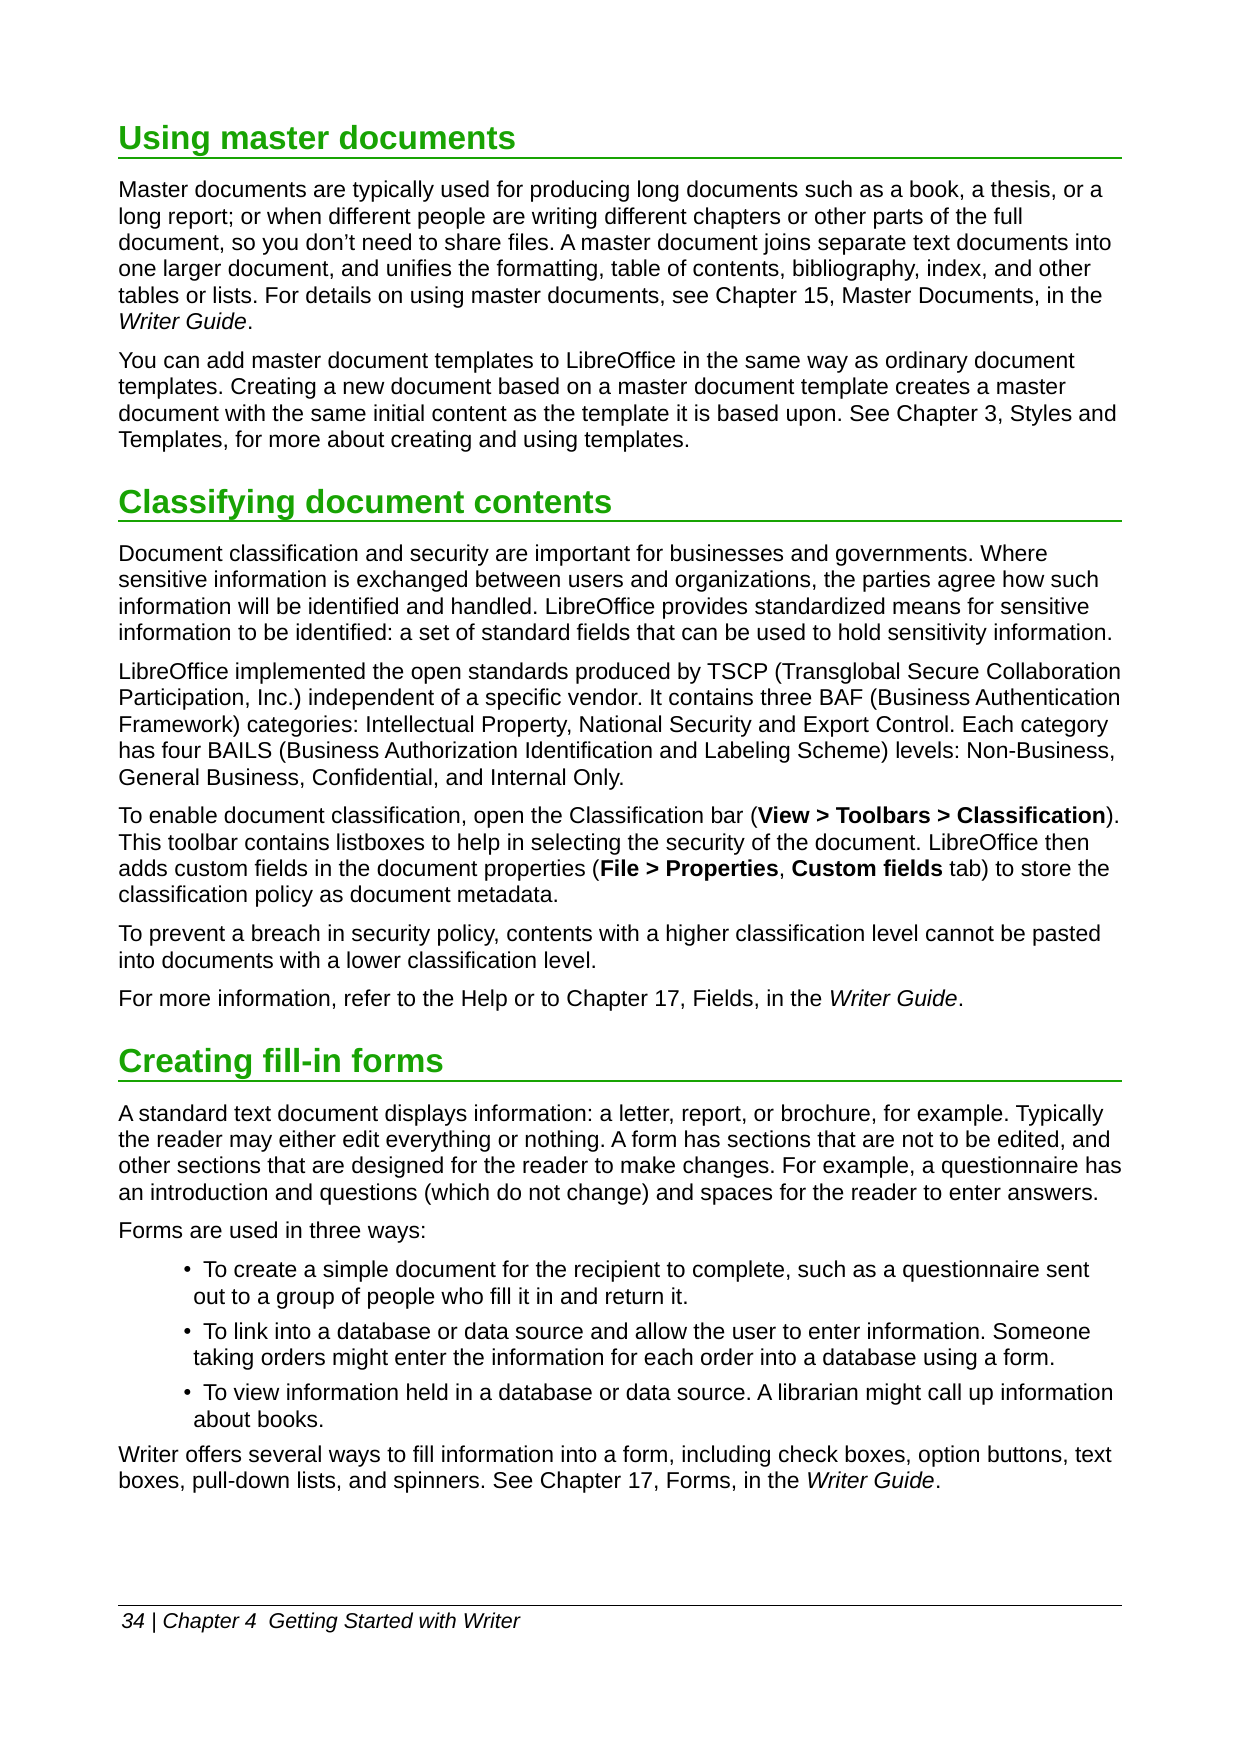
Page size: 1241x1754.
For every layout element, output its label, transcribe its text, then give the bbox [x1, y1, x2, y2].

subtitle Classifying document contents [118, 482, 1122, 520]
text Writer offers several ways to fill information into a form, including check boxes, option buttons, text boxes, pull-down lists, and spinners. See Chapter 17, Forms, in the Writer Guide. [118, 1441, 1122, 1494]
list To link into a database or data source and allow the user to enter information. Someone taking orders might enter the information for each order into a database using a form. [193, 1318, 1122, 1371]
text To enable document classification, open the Classification bar (View > Toolbars > Classification). This toolbar contains listboxes to help in selecting the security of the document. LibreOffice then adds custom fields in the document properties (File > Properties, Custom fields tab) to store the classification policy as document metadata. [118, 802, 1122, 908]
text Master documents are typically used for producing long documents such as a book, a thesis, or a long report; or when different people are writing different chapters or other parts of the full document, so you don’t need to share files. A master document joins separate text documents into one larger document, and unifies the formatting, table of contents, bibliography, index, and other tables or lists. For details on using master documents, see Chapter 15, Master Documents, in the Writer Guide. [118, 176, 1122, 334]
subtitle Using master documents [118, 118, 1122, 157]
text LibreOffice implemented the open standards produced by TSCP (Transglobal Secure Collaboration Participation, Inc.) independent of a specific vendor. It contains three BAF (Business Authentication Framework) categories: Intellectual Property, National Security and Export Control. Each category has four BAILS (Business Authorization Identification and Labeling Scheme) levels: Non-Business, General Business, Confidential, and Internal Only. [118, 658, 1122, 790]
text To prevent a breach in security policy, contents with a higher classification level cannot be pasted into documents with a lower classification level. [118, 920, 1122, 973]
text A standard text document displays information: a letter, report, or brochure, for example. Typically the reader may either edit everything or nothing. A form has sections that are not to be edited, and other sections that are designed for the reader to make changes. For example, a questionnaire has an introduction and questions (which do not change) and spaces for the reader to enter answers. [118, 1099, 1122, 1205]
list To create a simple document for the recipient to complete, such as a questionnaire sent out to a group of people who fill it in and return it. [193, 1256, 1122, 1309]
text You can add master document templates to LibreOffice in the same way as ordinary document templates. Creating a new document based on a master document template creates a master document with the same initial content as the template it is based upon. See Chapter 3, Styles and Templates, for more about creating and using templates. [118, 347, 1122, 452]
subtitle Creating fill-in forms [118, 1041, 1122, 1080]
text Document classification and security are important for businesses and governments. Where sensitive information is exchanged between users and organizations, the parties agree how such information will be identified and handled. LibreOffice provides standardized means for sensitive information to be identified: a set of standard fields that can be used to hold sensitivity information. [118, 540, 1122, 646]
text Forms are used in three ways: [118, 1217, 1122, 1244]
text For more information, refer to the Help or to Chapter 17, Fields, in the Writer Guide. [118, 985, 1122, 1012]
list To view information held in a database or data source. A librarian might call up information about books. [193, 1379, 1122, 1432]
